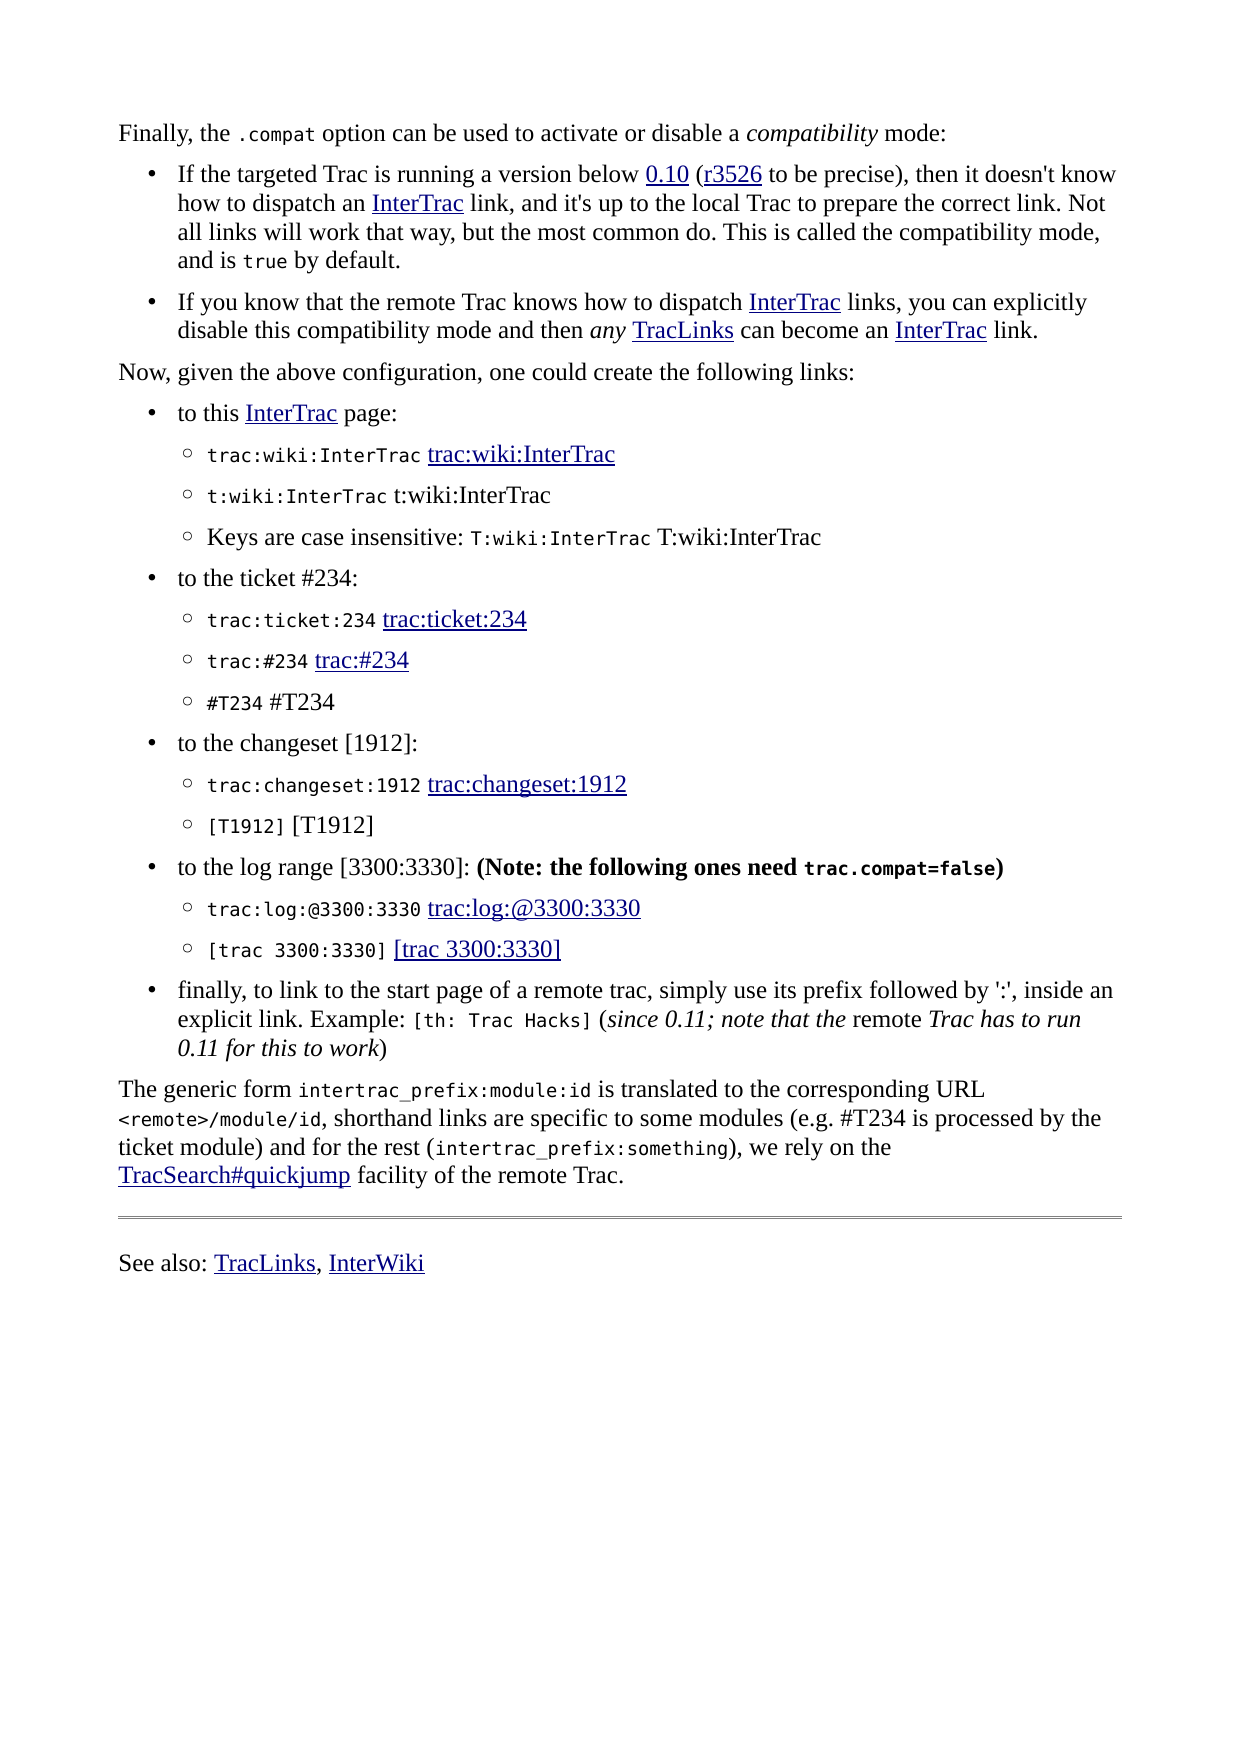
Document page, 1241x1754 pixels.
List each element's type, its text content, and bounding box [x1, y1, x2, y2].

list to the log range [3300:3330]: (Note: the following ones need trac.compat=false) [148, 852, 1122, 881]
list #T234 #T234 [177, 687, 1122, 716]
text Finally, the .compat option can be used to activate or disable a compatibility mode: [118, 118, 1122, 147]
text Now, given the above configuration, one could create the following links: [118, 357, 1122, 386]
list t:wiki:InterTrac t:wiki:InterTrac [177, 481, 1122, 509]
list trac:log:@3300:3330 ​trac:log:@3300:3330 [177, 893, 1122, 922]
list Keys are case insensitive: T:wiki:InterTrac T:wiki:InterTrac [177, 522, 1122, 551]
list finally, to link to the start page of a remote trac, simply use its prefix followed by ':', inside an explicit link. Example: [th: Trac Hacks] (since 0.11; note that the remote Trac has to run 0.11 for this to work) [148, 976, 1122, 1062]
list [T1912] [T1912] [177, 811, 1122, 839]
list trac:ticket:234 ​trac:ticket:234 [177, 604, 1122, 633]
list to the changeset [1912]: [148, 728, 1122, 757]
list trac:#234 ​trac:#234 [177, 646, 1122, 674]
list If the targeted Trac is running a version below ​0.10 (​r3526 to be precise), then it doesn't know how to dispatch an InterTrac link, and it's up to the local Trac to prepare the correct link. Not all links will work that way, but the most common do. This is called the compatibility mode, and is true by default. [148, 159, 1122, 274]
text The generic form intertrac_prefix:module:id is translated to the corresponding URL <remote>/module/id, shorthand links are specific to some modules (e.g. #T234 is processed by the ticket module) and for the rest (intertrac_prefix:something), we rely on the TracSearch#quickjump facility of the remote Trac. [118, 1074, 1122, 1189]
list trac:wiki:InterTrac ​trac:wiki:InterTrac [177, 439, 1122, 468]
text See also: TracLinks, InterWiki [118, 1248, 1122, 1277]
list to this InterTrac page: [148, 398, 1122, 427]
list If you know that the remote Trac knows how to dispatch InterTrac links, you can explicitly disable this compatibility mode and then any TracLinks can become an InterTrac link. [148, 287, 1122, 344]
list to the ticket #234: [148, 563, 1122, 592]
list trac:changeset:1912 ​trac:changeset:1912 [177, 769, 1122, 798]
list [trac 3300:3330] ​[trac 3300:3330] [177, 934, 1122, 963]
